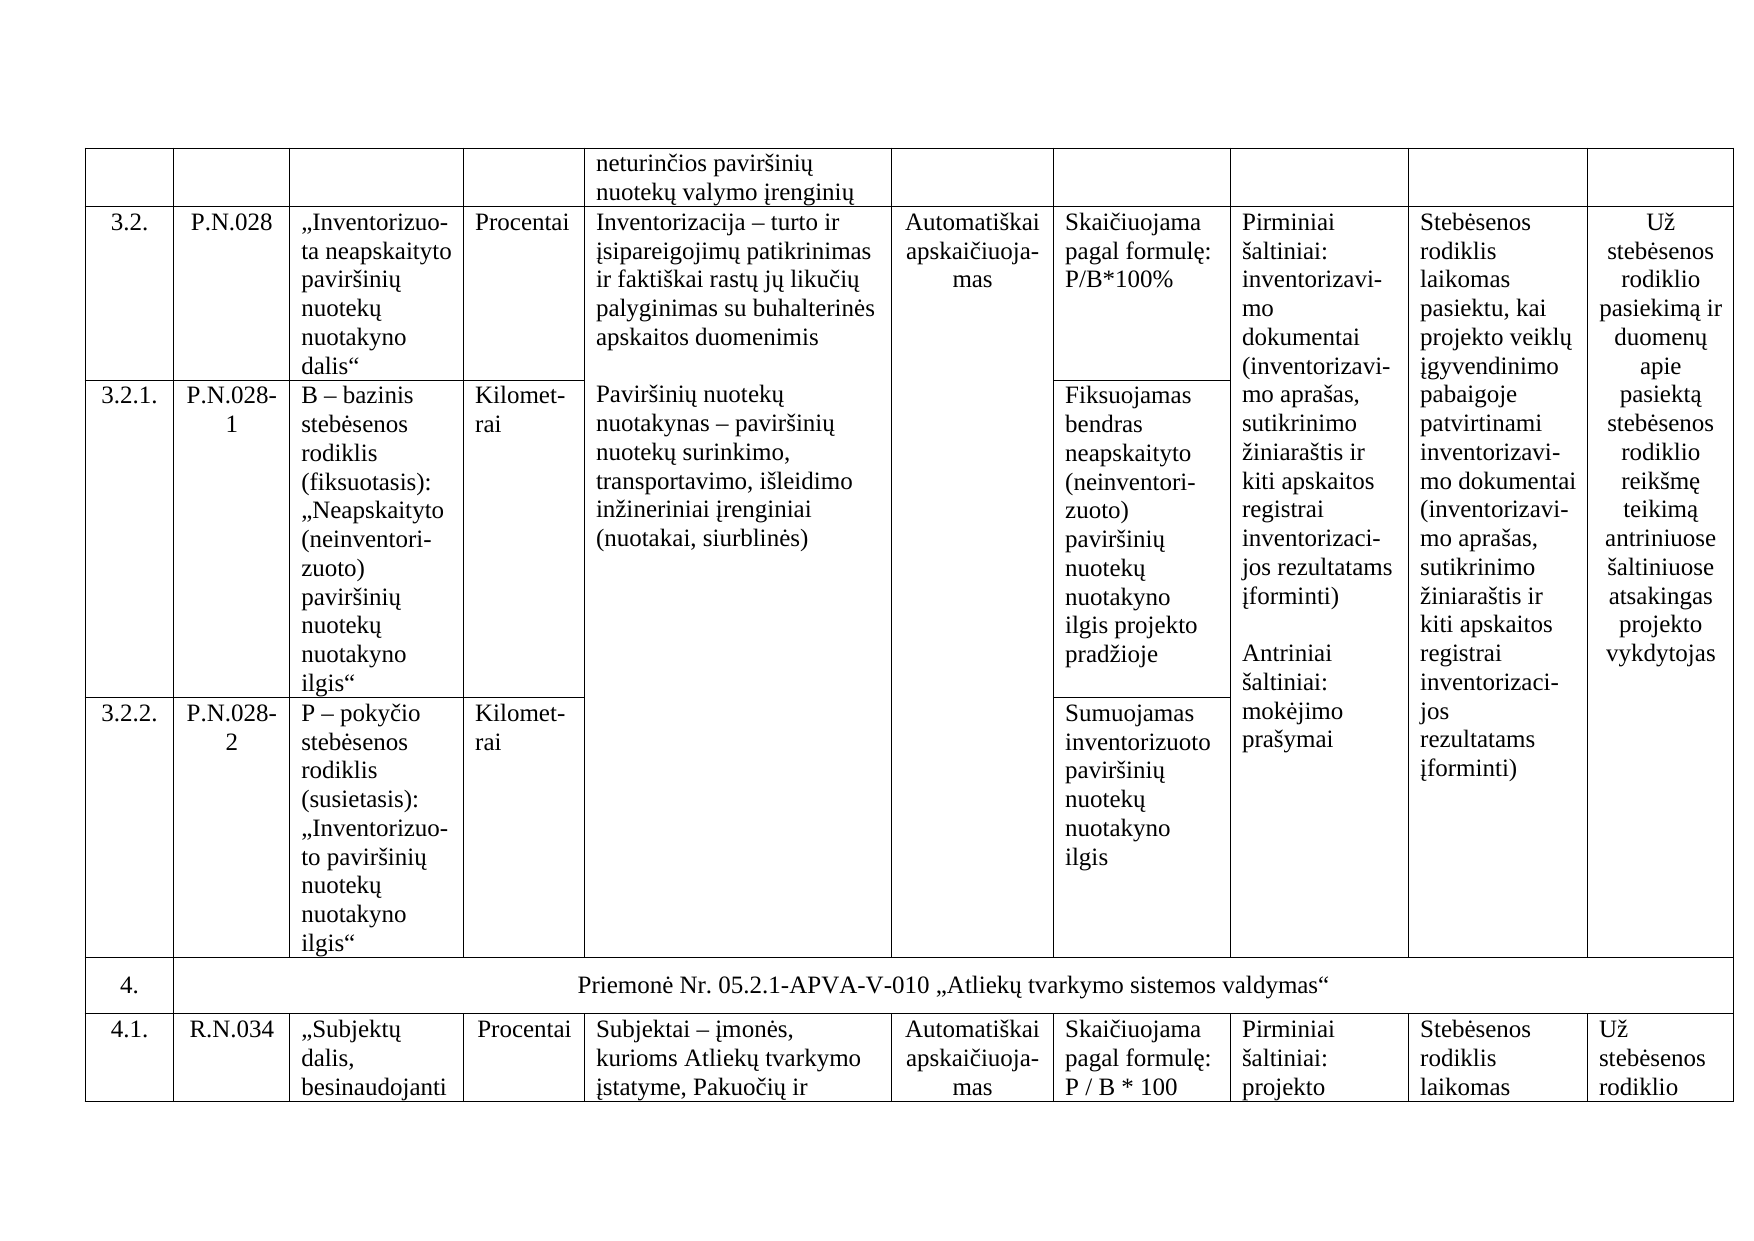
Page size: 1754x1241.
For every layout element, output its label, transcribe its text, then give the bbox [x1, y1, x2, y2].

table_cell [892, 149, 1053, 206]
table_cell [290, 149, 463, 206]
table_cell [1734, 957, 1739, 1013]
table_cell Inventorizacija – turto ir įsipareigojimų patikrinimas ir faktiškai rastų jų likučių palyginimas su buhalterinės apskaitos duomenimis Paviršinių nuotekų nuotakynas – paviršinių nuotekų surinkimo, transportavimo, išleidimo inžineriniai įrenginiai (nuotakai, siurblinės) [585, 207, 891, 957]
table_cell Stebėsenos rodiklis laikomas pasiektu, kai projekto veiklų įgyvendinimo pabaigoje patvirtinami inventorizavi-mo dokumentai (inventorizavi-mo aprašas, sutikrinimo žiniaraštis ir kiti apskaitos registrai inventorizaci-jos rezultatams įforminti) [1409, 207, 1587, 957]
table_cell [464, 149, 584, 206]
table_cell Pirminiai šaltiniai: inventorizavi-mo dokumentai (inventorizavi-mo aprašas, sutikrinimo žiniaraštis ir kiti apskaitos registrai inventorizaci-jos rezultatams įforminti) Antriniai šaltiniai: mokėjimo prašymai [1231, 207, 1408, 957]
table_cell 3.2. [86, 207, 173, 379]
table_cell 4.1. [86, 1014, 173, 1101]
table_cell „Inventorizuo-ta neapskaityto paviršinių nuotekų nuotakyno dalis“ [290, 207, 463, 379]
table_cell P.N.028 [174, 207, 289, 379]
table_cell Automatiškai apskaičiuoja-mas [892, 1014, 1053, 1101]
table_cell Procentai [464, 1014, 584, 1101]
table_cell P.N.028-1 [174, 381, 289, 697]
table_cell Kilomet-rai [464, 381, 584, 697]
table_cell Priemonė Nr. 05.2.1-APVA-V-010 „Atliekų tvarkymo sistemos valdymas“ [174, 958, 1733, 1013]
table_cell Sumuojamas inventorizuoto paviršinių nuotekų nuotakyno ilgis [1054, 698, 1230, 957]
table_cell Kilomet-rai [464, 698, 584, 957]
table_cell Procentai [464, 207, 584, 379]
table_cell [1734, 380, 1739, 697]
table_cell [1409, 149, 1587, 206]
table_cell Fiksuojamas bendras neapskaityto (neinventori-zuoto) paviršinių nuotekų nuotakyno ilgis projekto pradžioje [1054, 381, 1230, 697]
table_cell 3.2.1. [86, 381, 173, 697]
table_cell Subjektai – įmonės, kurioms Atliekų tvarkymo įstatyme, Pakuočių ir [585, 1014, 891, 1101]
table_cell 3.2.2. [86, 698, 173, 957]
table_cell Už stebėsenos rodiklio [1588, 1014, 1733, 1101]
table_cell Stebėsenos rodiklis laikomas [1409, 1014, 1587, 1101]
table_cell P – pokyčio stebėsenos rodiklis (susietasis): „Inventorizuo-to paviršinių nuotekų nuotakyno ilgis“ [290, 698, 463, 957]
table_cell [1734, 1013, 1739, 1101]
table_cell [1588, 149, 1733, 206]
table_cell 4. [86, 958, 173, 1013]
table_cell Pirminiai šaltiniai: projekto [1231, 1014, 1408, 1101]
table_cell P.N.028-2 [174, 698, 289, 957]
table_cell [1734, 697, 1739, 957]
table_cell [1231, 149, 1408, 206]
table_cell [1054, 149, 1230, 206]
table_cell B – bazinis stebėsenos rodiklis (fiksuotasis): „Neapskaityto (neinventori-zuoto) paviršinių nuotekų nuotakyno ilgis“ [290, 381, 463, 697]
table_cell [1734, 206, 1739, 379]
table_cell Skaičiuojama pagal formulę: P/B*100% [1054, 207, 1230, 379]
table_cell neturinčios paviršinių nuotekų valymo įrenginių [585, 149, 891, 206]
table_cell [86, 149, 173, 206]
table_cell [174, 149, 289, 206]
table_cell R.N.034 [174, 1014, 289, 1101]
table_cell [1734, 148, 1739, 206]
table_cell „Subjektų dalis, besinaudojanti [290, 1014, 463, 1101]
table_cell Automatiškai apskaičiuoja-mas [892, 207, 1053, 957]
table_cell Skaičiuojama pagal formulę: P / B * 100 [1054, 1014, 1230, 1101]
table_cell Už stebėsenos rodiklio pasiekimą ir duomenų apie pasiektą stebėsenos rodiklio reikšmę teikimą antriniuose šaltiniuose atsakingas projekto vykdytojas [1588, 207, 1733, 957]
